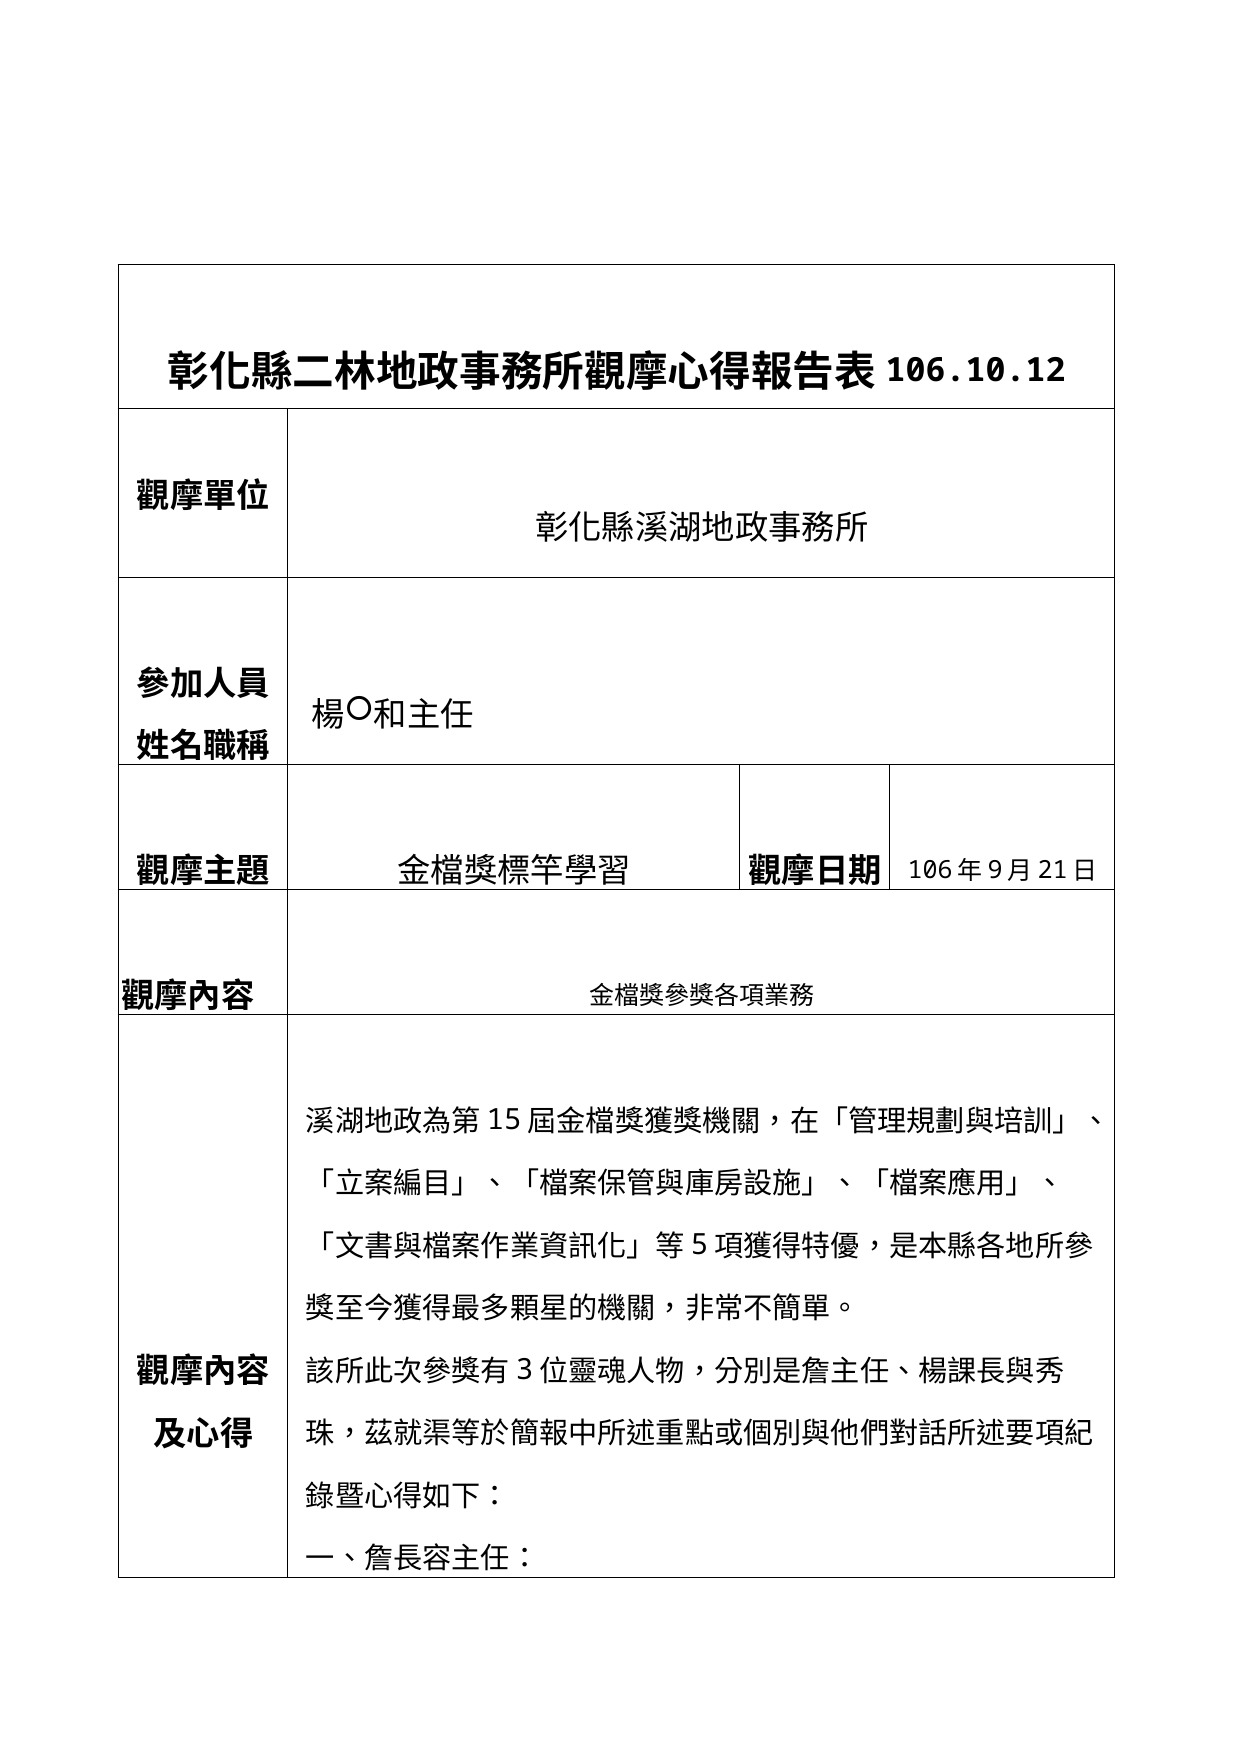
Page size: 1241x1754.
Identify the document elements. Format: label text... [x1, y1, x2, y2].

table_cell 楊和主任 [288, 578, 1114, 764]
table_cell 溪湖地政為第15屆金檔獎獲獎機關，在「管理規劃與培訓」、「立案編目」、「檔案保管與庫房設施」、「檔案應用」、「文書與檔案作業資訊化」等5項獲得特優，是本縣各地所參獎至今獲得最多顆星的機關，非常不簡單。 該所此次參獎有3位靈魂人物，分別是詹主任、楊課長與秀珠，茲就渠等於簡報中所述重點或個別與他們對話所述要項紀錄暨心得如下： 一、詹長容主任： [288, 1015, 1114, 1577]
table_cell 參加人員 姓名職稱 [119, 578, 287, 764]
table_cell 金檔獎參獎各項業務 [288, 890, 1114, 1014]
table_cell 觀摩內容 [119, 890, 287, 1014]
table_header 彰化縣二林地政事務所觀摩心得報告表 106.10.12 [119, 265, 1114, 408]
table_cell 觀摩日期 [740, 765, 889, 889]
table_cell 觀摩單位 [119, 409, 287, 577]
table_cell 觀摩主題 [119, 765, 287, 889]
table_cell 金檔獎標竿學習 [288, 765, 739, 889]
table_cell 106年9月21日 [890, 765, 1114, 889]
table_cell 觀摩內容及心得 [119, 1015, 287, 1577]
table_cell 彰化縣溪湖地政事務所 [288, 409, 1114, 577]
